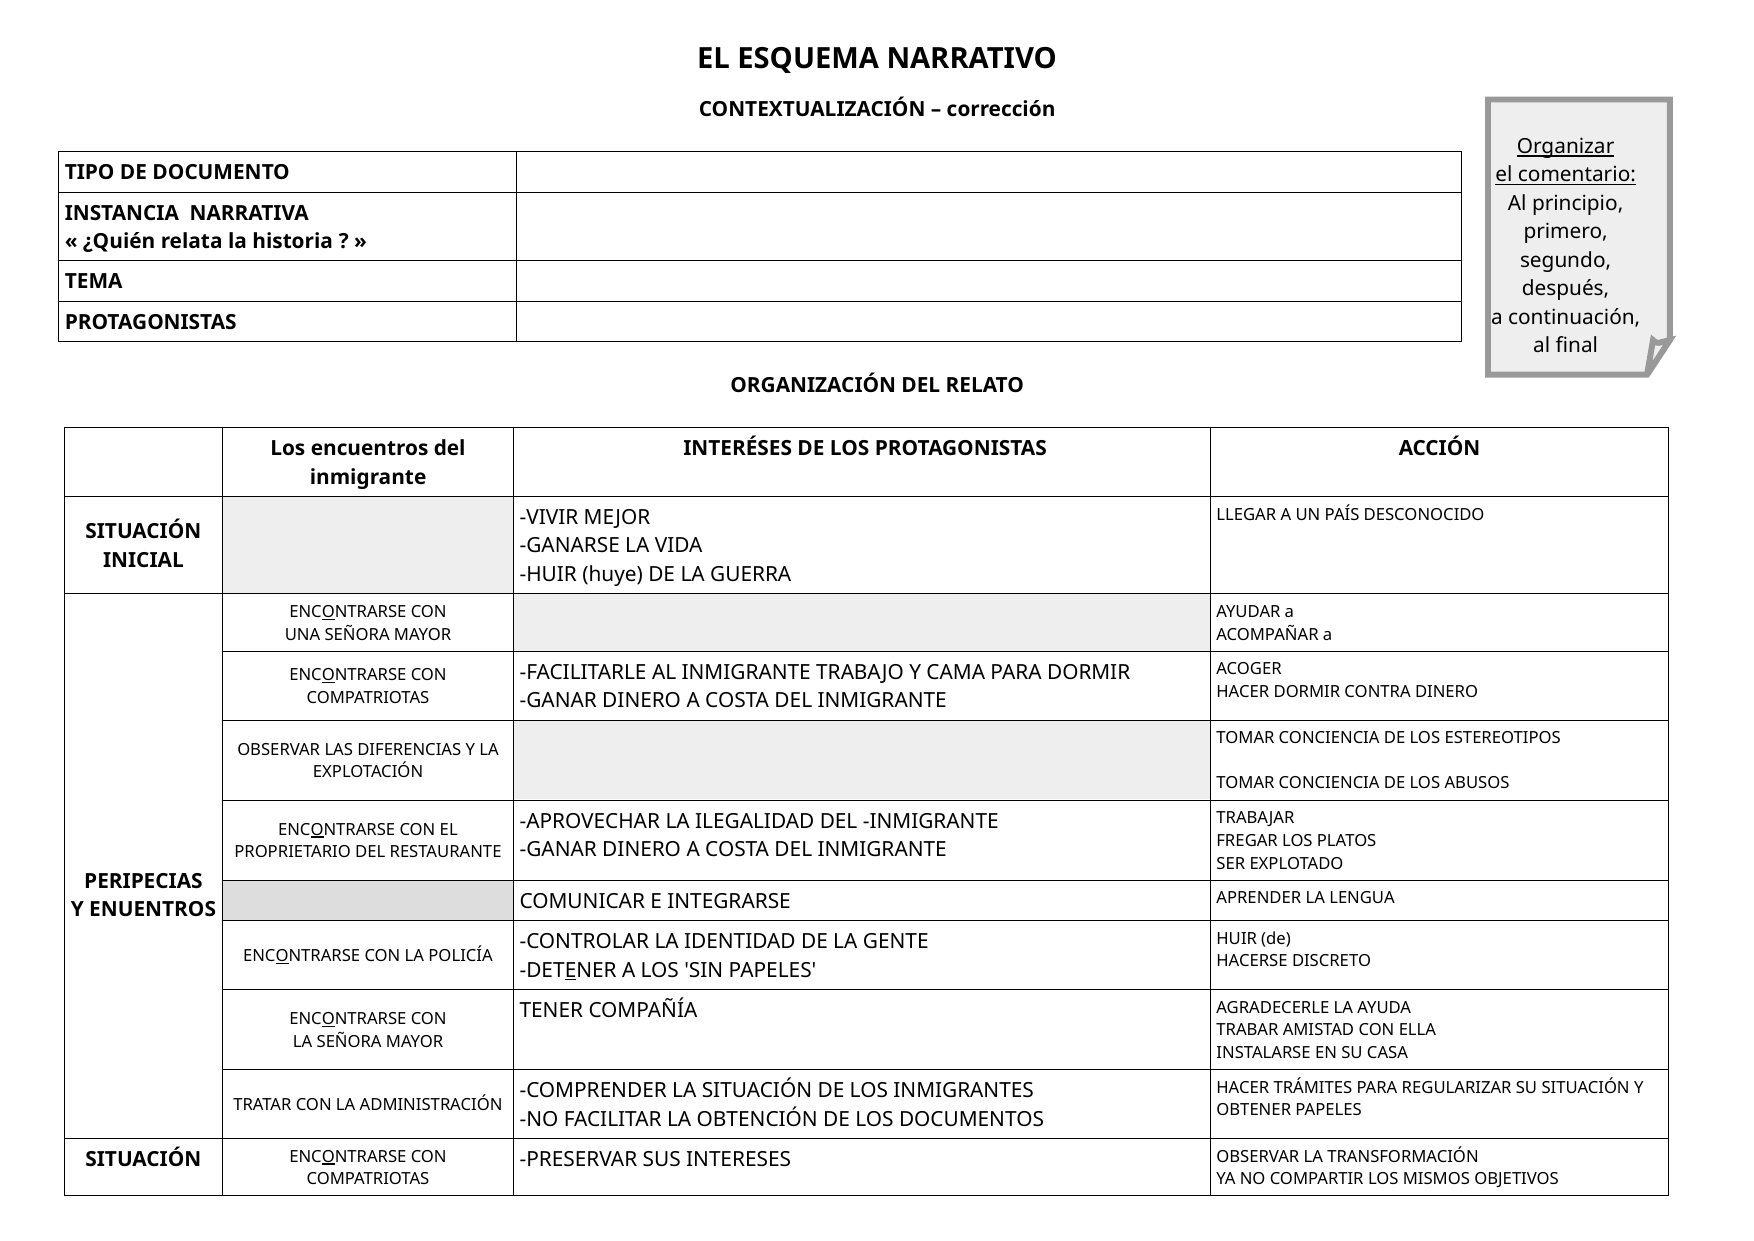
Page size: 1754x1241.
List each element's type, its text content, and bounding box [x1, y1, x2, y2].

table_cell ENCONTRARSE CON COMPATRIOTAS [223, 1139, 513, 1195]
table_cell OBSERVAR LA TRANSFORMACIÓN YA NO COMPARTIR LOS MISMOS OBJETIVOS [1211, 1139, 1668, 1195]
table_cell [223, 497, 513, 593]
table_cell ENCONTRARSE CON LA SEÑORA MAYOR [223, 990, 513, 1069]
text ORGANIZACIÓN DEL RELATO [118, 370, 1636, 399]
table_cell [517, 193, 1461, 260]
table_cell PROTAGONISTAS [59, 302, 516, 341]
table_header [517, 152, 1461, 192]
table_cell INSTANCIA NARRATIVA « ¿Quién relata la historia ? » [59, 193, 516, 260]
table_header ACCIÓN [1211, 428, 1668, 496]
table_cell SITUACIÓN [65, 1139, 222, 1195]
table_cell -APROVECHAR LA ILEGALIDAD DEL -INMIGRANTE -GANAR DINERO A COSTA DEL INMIGRANTE [514, 801, 1210, 880]
table_cell [514, 721, 1210, 799]
table_cell TRATAR CON LA ADMINISTRACIÓN [223, 1070, 513, 1138]
table_cell TRABAJAR FREGAR LOS PLATOS SER EXPLOTADO [1211, 801, 1668, 880]
text CONTEXTUALIZACIÓN – corrección [118, 94, 1636, 123]
table_cell TENER COMPAÑÍA [514, 990, 1210, 1069]
table_cell HUIR (de) HACERSE DISCRETO [1211, 921, 1668, 989]
table_cell ENCONTRARSE CON EL PROPRIETARIO DEL RESTAURANTE [223, 801, 513, 880]
table_cell TOMAR CONCIENCIA DE LOS ESTEREOTIPOS TOMAR CONCIENCIA DE LOS ABUSOS [1211, 721, 1668, 799]
table_cell AGRADECERLE LA AYUDA TRABAR AMISTAD CON ELLA INSTALARSE EN SU CASA [1211, 990, 1668, 1069]
table_cell [223, 881, 513, 920]
table_cell [517, 261, 1461, 301]
table_cell COMUNICAR E INTEGRARSE [514, 881, 1210, 920]
table_cell ACOGER HACER DORMIR CONTRA DINERO [1211, 652, 1668, 719]
table_cell TEMA [59, 261, 516, 301]
table_cell APRENDER LA LENGUA [1211, 881, 1668, 920]
table_header TIPO DE DOCUMENTO [59, 152, 516, 192]
text EL ESQUEMA NARRATIVO [118, 37, 1636, 77]
table_cell [514, 594, 1210, 651]
table_cell OBSERVAR LAS DIFERENCIAS Y LA EXPLOTACIÓN [223, 721, 513, 799]
table_cell SITUACIÓN INICIAL [65, 497, 222, 593]
table_header Los encuentros del inmigrante [223, 428, 513, 496]
table_cell -PRESERVAR SUS INTERESES [514, 1139, 1210, 1195]
table_cell PERIPECIAS Y ENUENTROS [65, 594, 222, 1138]
table_header INTERÉSES DE LOS PROTAGONISTAS [514, 428, 1210, 496]
table_cell -CONTROLAR LA IDENTIDAD DE LA GENTE -DETENER A LOS 'SIN PAPELES' [514, 921, 1210, 989]
table_cell HACER TRÁMITES PARA REGULARIZAR SU SITUACIÓN Y OBTENER PAPELES [1211, 1070, 1668, 1138]
table_cell [517, 302, 1461, 341]
table_cell -VIVIR MEJOR -GANARSE LA VIDA -HUIR (huye) DE LA GUERRA [514, 497, 1210, 593]
table_cell ENCONTRARSE CON UNA SEÑORA MAYOR [223, 594, 513, 651]
table_cell -FACILITARLE AL INMIGRANTE TRABAJO Y CAMA PARA DORMIR -GANAR DINERO A COSTA DEL INMIGRANTE [514, 652, 1210, 719]
table_header [65, 428, 222, 496]
table_cell ENCONTRARSE CON LA POLICÍA [223, 921, 513, 989]
table_cell AYUDAR a ACOMPAÑAR a [1211, 594, 1668, 651]
table_cell LLEGAR A UN PAÍS DESCONOCIDO [1211, 497, 1668, 593]
table_cell ENCONTRARSE CON COMPATRIOTAS [223, 652, 513, 719]
table_cell -COMPRENDER LA SITUACIÓN DE LOS INMIGRANTES -NO FACILITAR LA OBTENCIÓN DE LOS DOCUMENTOS [514, 1070, 1210, 1138]
